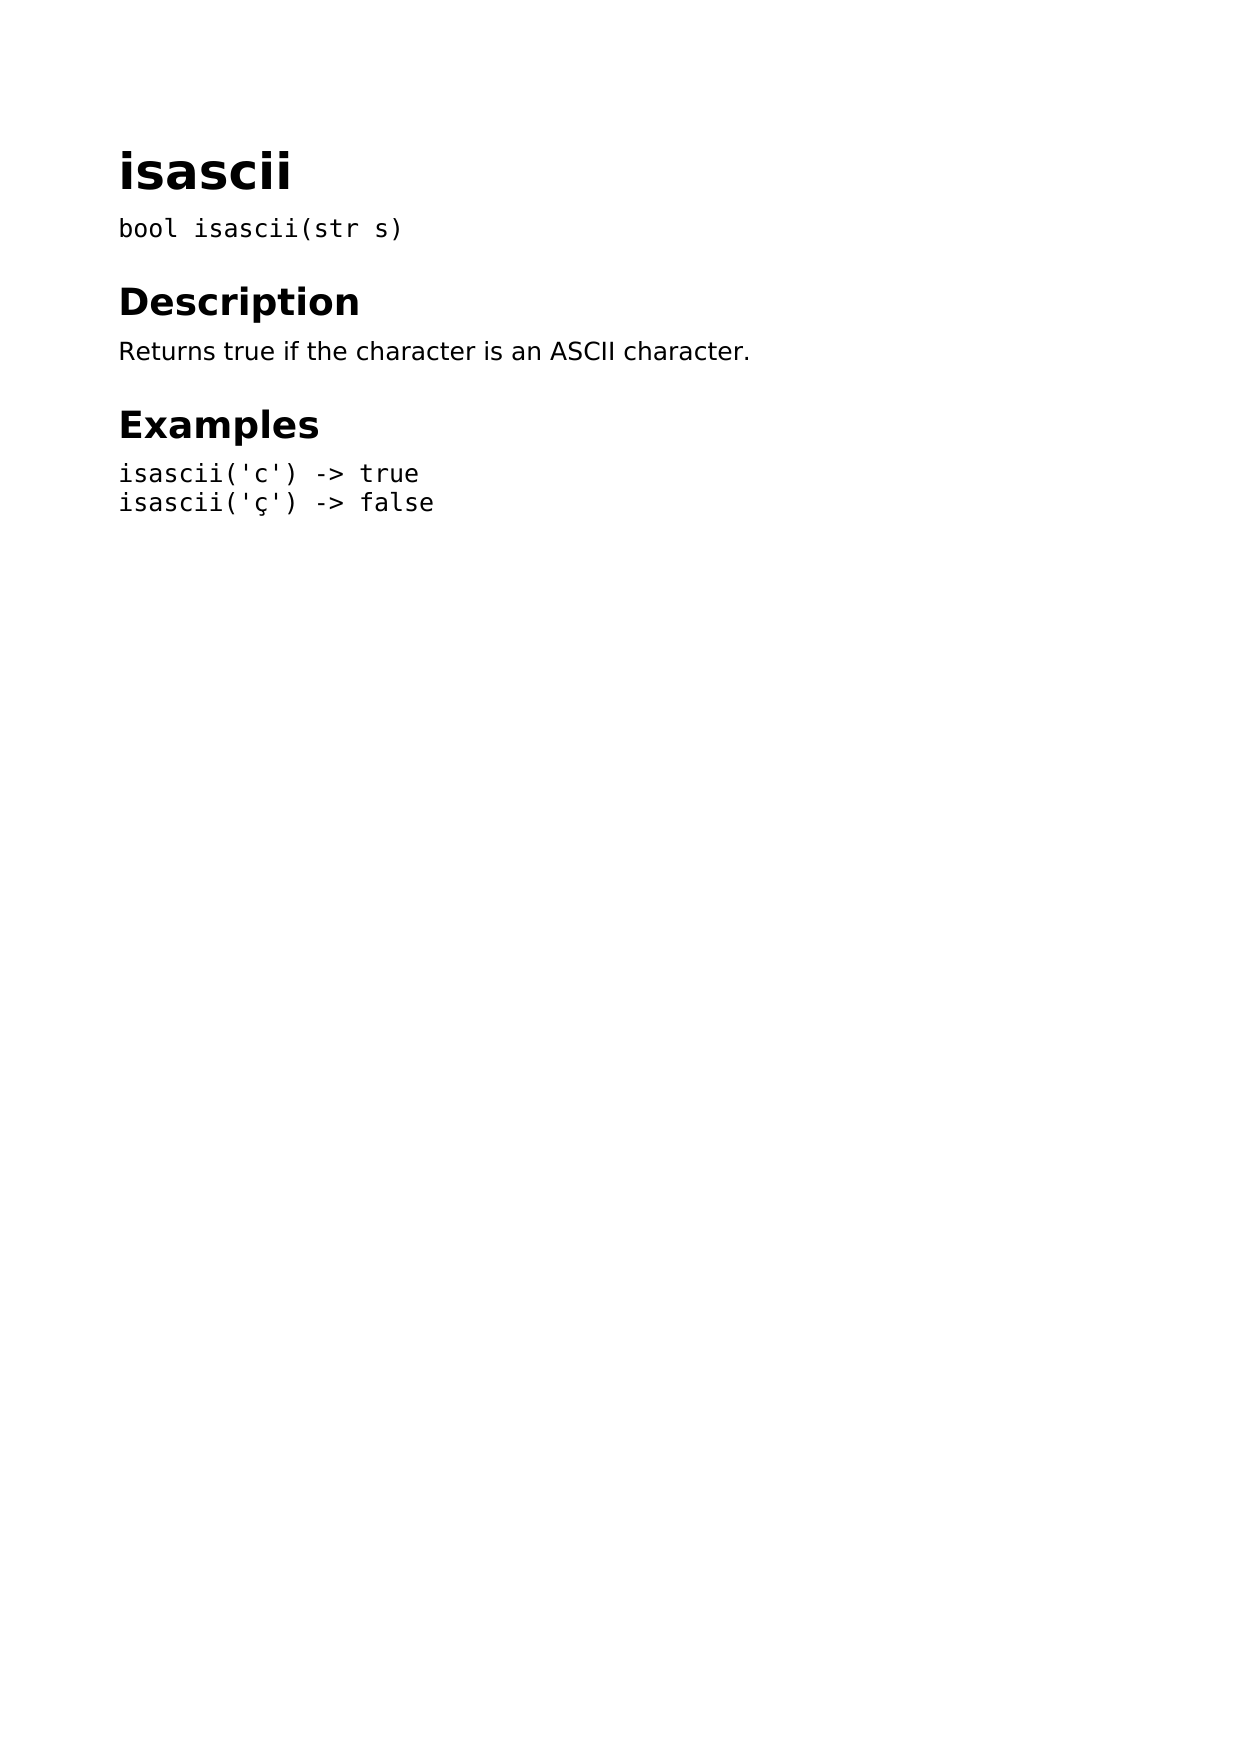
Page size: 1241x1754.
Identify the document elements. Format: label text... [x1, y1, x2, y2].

subtitle isascii [118, 143, 1122, 201]
subtitle Description [118, 281, 1122, 324]
text bool isascii(str s) [118, 214, 1122, 243]
subtitle Examples [118, 403, 1122, 447]
text isascii('c') -> true isascii('ç') -> false [118, 459, 1122, 518]
text Returns true if the character is an ASCII character. [118, 337, 1122, 366]
